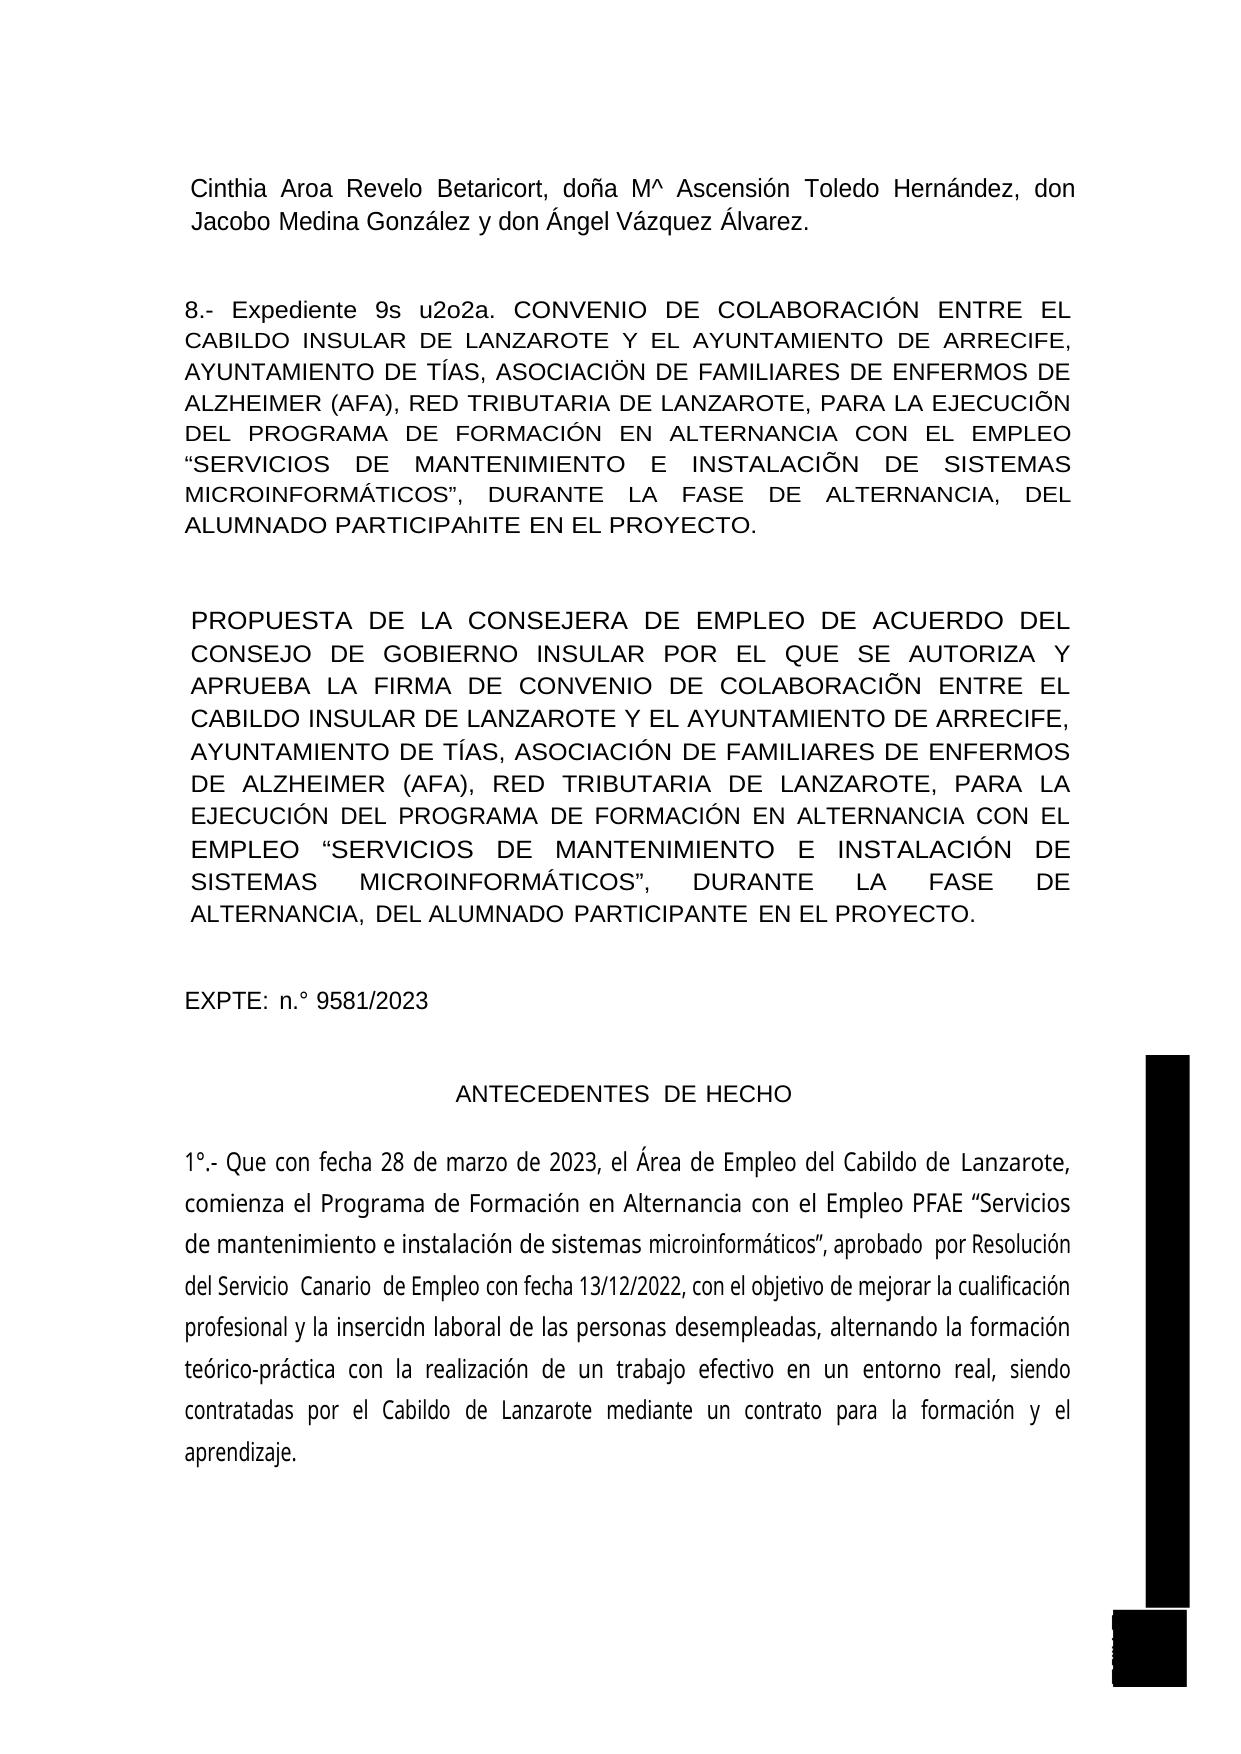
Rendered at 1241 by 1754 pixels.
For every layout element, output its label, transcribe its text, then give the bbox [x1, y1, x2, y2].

text ANTECEDENTES DE HECHO [148, 1079, 1100, 1107]
picture [1111, 1055, 1190, 1687]
text 1°.- Que con fecha 28 de marzo de 2023, el Área de Empleo del Cabildo de Lanzarote, comienza el Programa de Formación en Alternancia con el Empleo PFAE “Servicios de mantenimiento e instalación de sistemas microinformáticos”, aprobado por Resolución del Servicio Canario de Empleo con fecha 13/12/2022, con el objetivo de mejorar la cualificación profesional y la insercidn laboral de las personas desempleadas, alternando la formación teórico-práctica con la realización de un trabajo efectivo en un entorno real, siendo contratadas por el Cabildo de Lanzarote mediante un contrato para la formación y el aprendizaje. [184, 1143, 1071, 1469]
text 8.- Expediente 9s u2o2a. CONVENIO DE COLABORACIÓN ENTRE EL CABILDO INSULAR DE LANZAROTE Y EL AYUNTAMIENTO DE ARRECIFE, AYUNTAMIENTO DE TÍAS, ASOCIACIÖN DE FAMILIARES DE ENFERMOS DE ALZHEIMER (AFA), RED TRIBUTARIA DE LANZAROTE, PARA LA EJECUCIÕN DEL PROGRAMA DE FORMACIÓN EN ALTERNANCIA CON EL EMPLEO “SERVICIOS DE MANTENIMIENTO E INSTALACIÕN DE SISTEMAS MICROINFORMÁTICOS”, DURANTE LA FASE DE ALTERNANCIA, DEL ALUMNADO PARTICIPAhITE EN EL PROYECTO. [184, 296, 1071, 538]
text PROPUESTA DE LA CONSEJERA DE EMPLEO DE ACUERDO DEL CONSEJO DE GOBIERNO INSULAR POR EL QUE SE AUTORIZA Y APRUEBA LA FIRMA DE CONVENIO DE COLABORACIÕN ENTRE EL CABILDO INSULAR DE LANZAROTE Y EL AYUNTAMIENTO DE ARRECIFE, AYUNTAMIENTO DE TÍAS, ASOCIACIÓN DE FAMILIARES DE ENFERMOS DE ALZHEIMER (AFA), RED TRIBUTARIA DE LANZAROTE, PARA LA EJECUCIÓN DEL PROGRAMA DE FORMACIÓN EN ALTERNANCIA CON EL EMPLEO “SERVICIOS DE MANTENIMIENTO E INSTALACIÓN DE SISTEMAS MICROINFORMÁTICOS”, DURANTE LA FASE DE ALTERNANCIA, DEL ALUMNADO PARTICIPANTE EN EL PROYECTO. [190, 606, 1071, 928]
text Cinthia Aroa Revelo Betaricort, doña M^ Ascensión Toledo Hernández, don Jacobo Medina González y don Ángel Vázquez Álvarez. [190, 173, 1076, 236]
text EXPTE: n.° 9581/2023 [184, 986, 1201, 1014]
